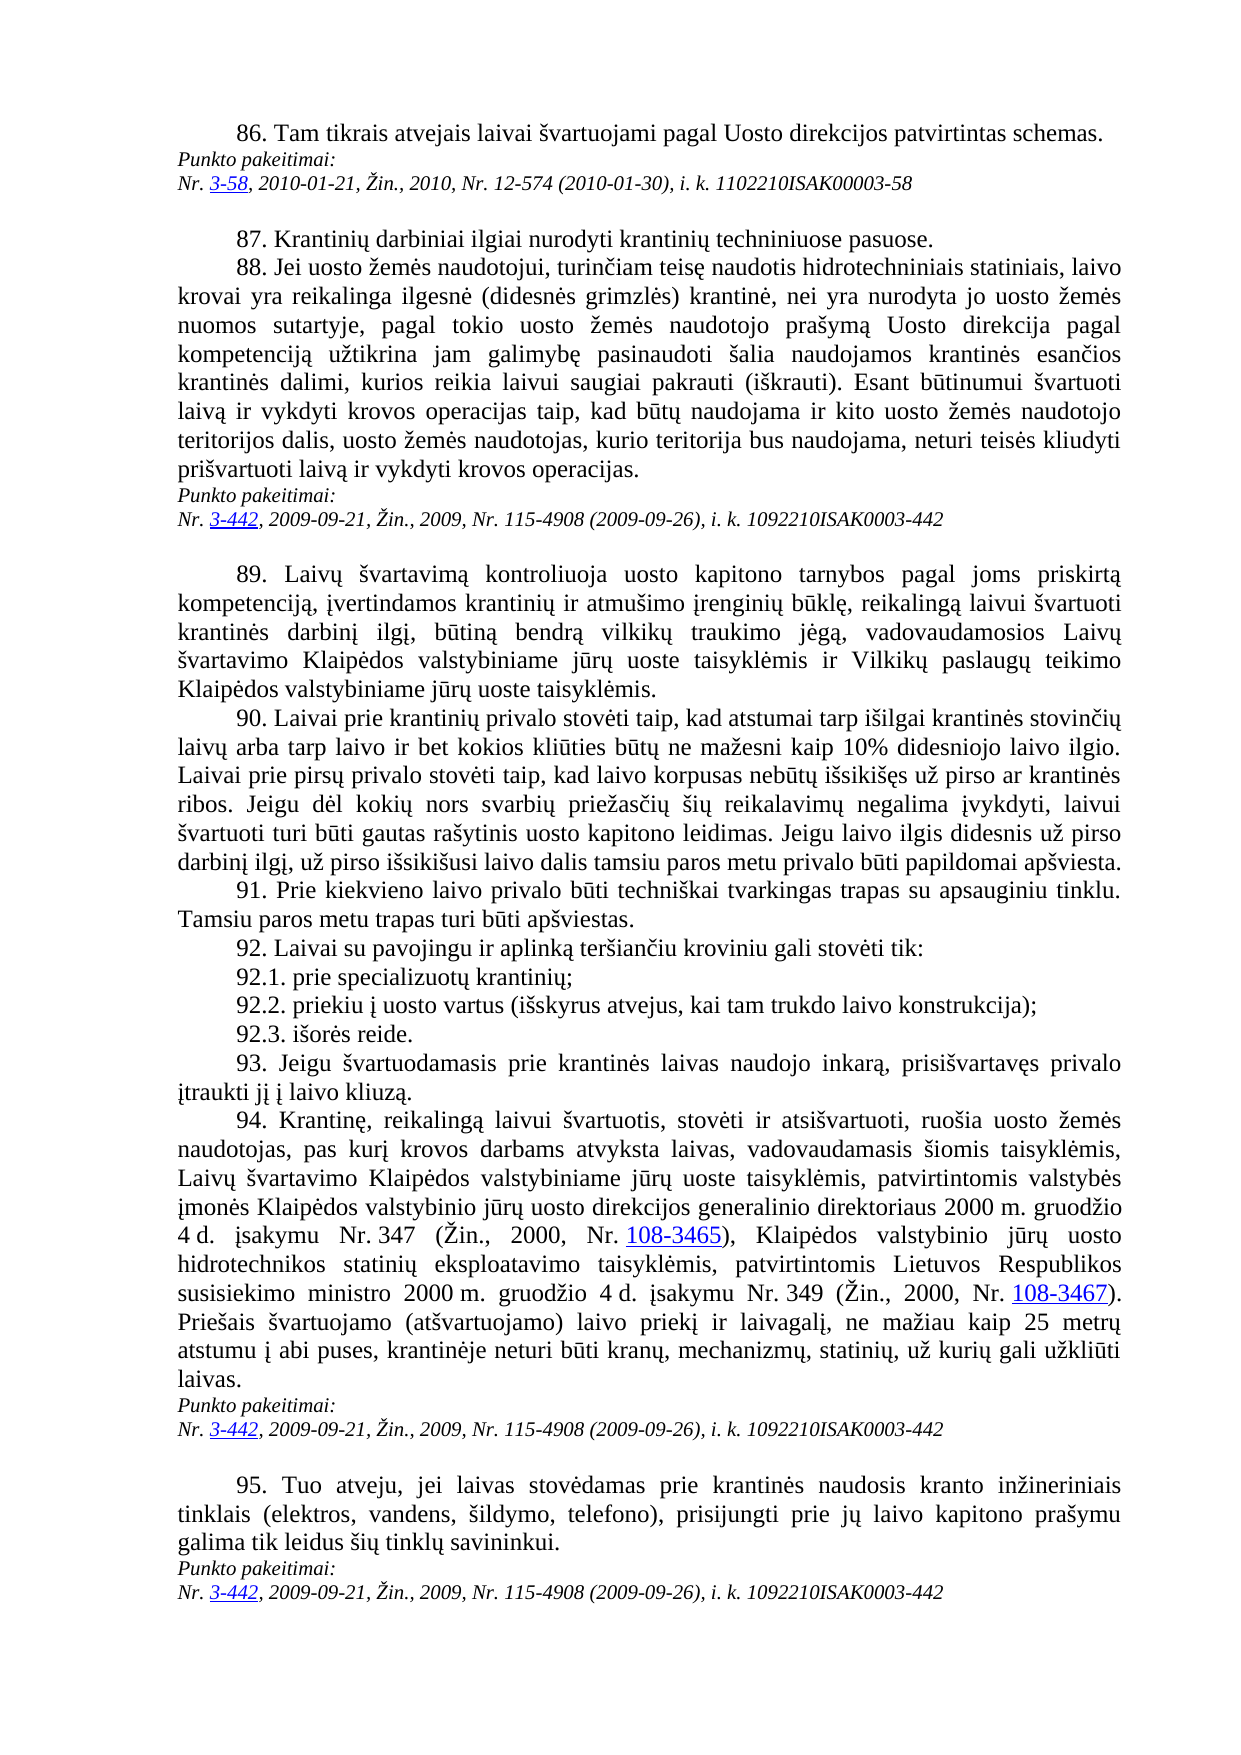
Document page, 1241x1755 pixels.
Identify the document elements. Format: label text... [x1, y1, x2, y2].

text 92.2. priekiu į uosto vartus (išskyrus atvejus, kai tam trukdo laivo konstrukcija); [177, 991, 1122, 1019]
text Nr. 3-442, 2009-09-21, Žin., 2009, Nr. 115-4908 (2009-09-26), i. k. 1092210ISAK0003-442 [177, 1580, 1122, 1604]
text 94. Krantinę, reikalingą laivui švartuotis, stovėti ir atsišvartuoti, ruošia uosto žemės naudotojas, pas kurį krovos darbams atvyksta laivas, vadovaudamasis šiomis taisyklėmis, Laivų švartavimo Klaipėdos valstybiniame jūrų uoste taisyklėmis, patvirtintomis valstybės įmonės Klaipėdos valstybinio jūrų uosto direkcijos generalinio direktoriaus 2000 m. gruodžio 4 d. įsakymu Nr. 347 (Žin., 2000, Nr. 108-3465), Klaipėdos valstybinio jūrų uosto hidrotechnikos statinių eksploatavimo taisyklėmis, patvirtintomis Lietuvos Respublikos susisiekimo ministro 2000 m. gruodžio 4 d. įsakymu Nr. 349 (Žin., 2000, Nr. 108-3467). Priešais švartuojamo (atšvartuojamo) laivo priekį ir laivagalį, ne mažiau kaip 25 metrų atstumu į abi puses, krantinėje neturi būti kranų, mechanizmų, statinių, už kurių gali užkliūti laivas. [177, 1106, 1122, 1393]
text 90. Laivai prie krantinių privalo stovėti taip, kad atstumai tarp išilgai krantinės stovinčių laivų arba tarp laivo ir bet kokios kliūties būtų ne mažesni kaip 10% didesniojo laivo ilgio. Laivai prie pirsų privalo stovėti taip, kad laivo korpusas nebūtų išsikišęs už pirso ar krantinės ribos. Jeigu dėl kokių nors svarbių priežasčių šių reikalavimų negalima įvykdyti, laivui švartuoti turi būti gautas rašytinis uosto kapitono leidimas. Jeigu laivo ilgis didesnis už pirso darbinį ilgį, už pirso išsikišusi laivo dalis tamsiu paros metu privalo būti papildomai apšviesta. [177, 703, 1122, 876]
text Punkto pakeitimai: [177, 482, 1122, 507]
text Nr. 3-442, 2009-09-21, Žin., 2009, Nr. 115-4908 (2009-09-26), i. k. 1092210ISAK0003-442 [177, 507, 1122, 531]
text 88. Jei uosto žemės naudotojui, turinčiam teisę naudotis hidrotechniniais statiniais, laivo krovai yra reikalinga ilgesnė (didesnės grimzlės) krantinė, nei yra nurodyta jo uosto žemės nuomos sutartyje, pagal tokio uosto žemės naudotojo prašymą Uosto direkcija pagal kompetenciją užtikrina jam galimybę pasinaudoti šalia naudojamos krantinės esančios krantinės dalimi, kurios reikia laivui saugiai pakrauti (iškrauti). Esant būtinumui švartuoti laivą ir vykdyti krovos operacijas taip, kad būtų naudojama ir kito uosto žemės naudotojo teritorijos dalis, uosto žemės naudotojas, kurio teritorija bus naudojama, neturi teisės kliudyti prišvartuoti laivą ir vykdyti krovos operacijas. [177, 252, 1122, 482]
text 92. Laivai su pavojingu ir aplinką teršiančiu kroviniu gali stovėti tik: [177, 933, 1122, 962]
text 91. Prie kiekvieno laivo privalo būti techniškai tvarkingas trapas su apsauginiu tinklu. Tamsiu paros metu trapas turi būti apšviestas. [177, 876, 1122, 933]
text Nr. 3-58, 2010-01-21, Žin., 2010, Nr. 12-574 (2010-01-30), i. k. 1102210ISAK00003-58 [177, 171, 1122, 195]
text Punkto pakeitimai: [177, 147, 1122, 171]
text 86. Tam tikrais atvejais laivai švartuojami pagal Uosto direkcijos patvirtintas schemas. [177, 118, 1122, 147]
text 95. Tuo atveju, jei laivas stovėdamas prie krantinės naudosis kranto inžineriniais tinklais (elektros, vandens, šildymo, telefono), prisijungti prie jų laivo kapitono prašymu galima tik leidus šių tinklų savininkui. [177, 1470, 1122, 1556]
text 93. Jeigu švartuodamasis prie krantinės laivas naudojo inkarą, prisišvartavęs privalo įtraukti jį į laivo kliuzą. [177, 1048, 1122, 1106]
text Nr. 3-442, 2009-09-21, Žin., 2009, Nr. 115-4908 (2009-09-26), i. k. 1092210ISAK0003-442 [177, 1417, 1122, 1441]
text 89. Laivų švartavimą kontroliuoja uosto kapitono tarnybos pagal joms priskirtą kompetenciją, įvertindamos krantinių ir atmušimo įrenginių būklę, reikalingą laivui švartuoti krantinės darbinį ilgį, būtiną bendrą vilkikų traukimo jėgą, vadovaudamosios Laivų švartavimo Klaipėdos valstybiniame jūrų uoste taisyklėmis ir Vilkikų paslaugų teikimo Klaipėdos valstybiniame jūrų uoste taisyklėmis. [177, 559, 1122, 703]
text 92.3. išorės reide. [177, 1019, 1122, 1048]
text Punkto pakeitimai: [177, 1556, 1122, 1580]
text Punkto pakeitimai: [177, 1393, 1122, 1417]
text 92.1. prie specializuotų krantinių; [177, 962, 1122, 991]
text 87. Krantinių darbiniai ilgiai nurodyti krantinių techniniuose pasuose. [177, 224, 1122, 252]
